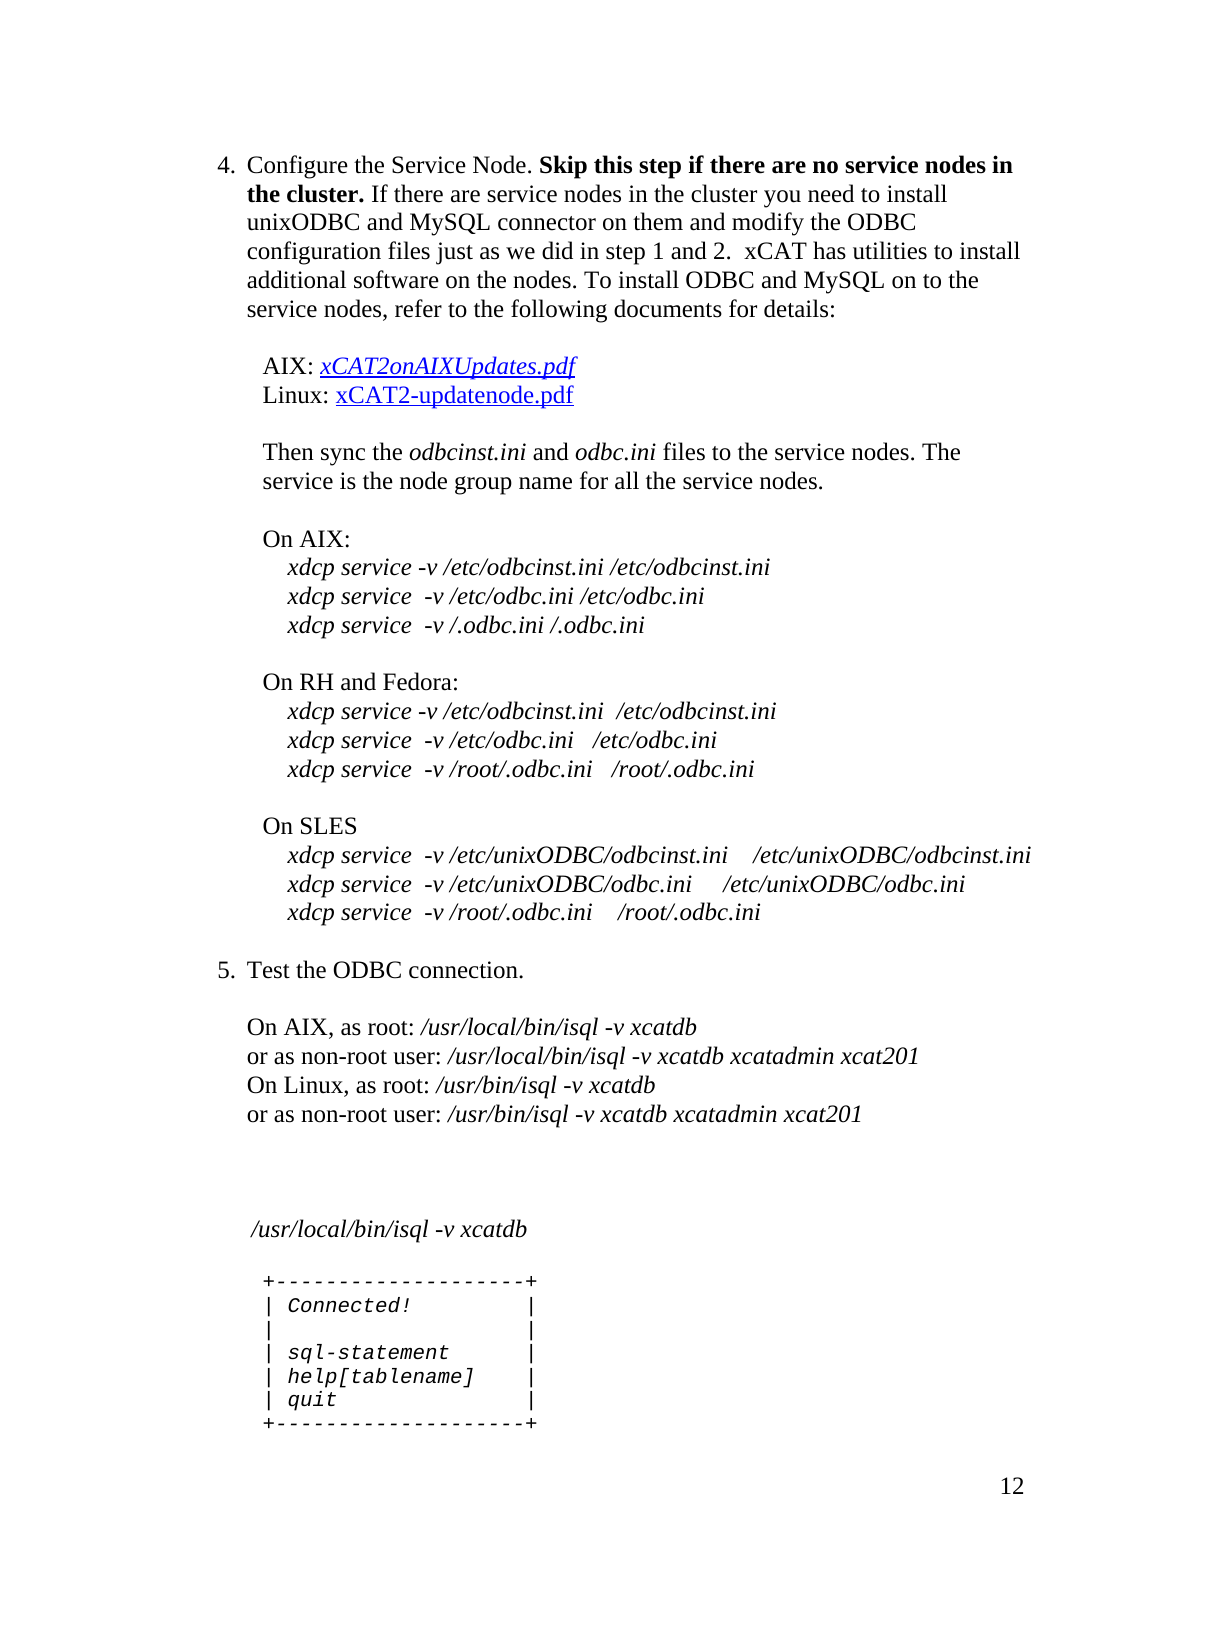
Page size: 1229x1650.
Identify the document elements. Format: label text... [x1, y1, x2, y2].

list On Linux, as root: /usr/bin/isql -v xcatdb or as non-root user: /usr/bin/isql -v xcatdb xcatadmin xcat201 [217, 1070, 1041, 1127]
list Test the ODBC connection. On AIX, as root: /usr/local/bin/isql -v xcatdb or as non-root user: /usr/local/bin/isql -v xcatdb xcatadmin xcat201 [217, 955, 1041, 1070]
text Then sync the odbcinst.ini and odbc.ini files to the service nodes. The service is the node group name for all the service nodes. [262, 409, 1041, 495]
text +--------------------+ | Connected! | | | | sql-statement | | help[tablename] | | quit | +--------------------+ [262, 1271, 1041, 1437]
text xdcp service -v /etc/odbc.ini /etc/odbc.ini [262, 581, 1041, 610]
text xdcp service -v /root/.odbc.ini /root/.odbc.ini [262, 897, 1041, 926]
text xdcp service -v /etc/odbc.ini /etc/odbc.ini [262, 725, 1041, 754]
text AIX: xCAT2onAIXUpdates.pdf Linux: xCAT2-updatenode.pdf [262, 351, 1041, 409]
text xdcp service -v /.odbc.ini /.odbc.ini [262, 610, 1041, 639]
text On AIX: [262, 495, 1041, 552]
text xdcp service -v /etc/odbcinst.ini /etc/odbcinst.ini [262, 552, 1041, 581]
text xdcp service -v /root/.odbc.ini /root/.odbc.ini [262, 754, 1041, 782]
text xdcp service -v /etc/unixODBC/odbcinst.ini /etc/unixODBC/odbcinst.ini [262, 840, 1041, 869]
list Configure the Service Node. Skip this step if there are no service nodes in the cluster. If there are service nodes in the cluster you need to install unixODBC and MySQL connector on them and modify the ODBC configuration files just as we did in step 1 and 2. xCAT has utilities to install additional software on the nodes. To install ODBC and MySQL on to the service nodes, refer to the following documents for details: [217, 150, 1041, 351]
text xdcp service -v /etc/unixODBC/odbc.ini /etc/unixODBC/odbc.ini [262, 869, 1041, 897]
text xdcp service -v /etc/odbcinst.ini /etc/odbcinst.ini [262, 696, 1041, 725]
text On RH and Fedora: [262, 667, 1041, 696]
text On SLES [262, 811, 1041, 840]
text /usr/local/bin/isql -v xcatdb [151, 1214, 1041, 1242]
